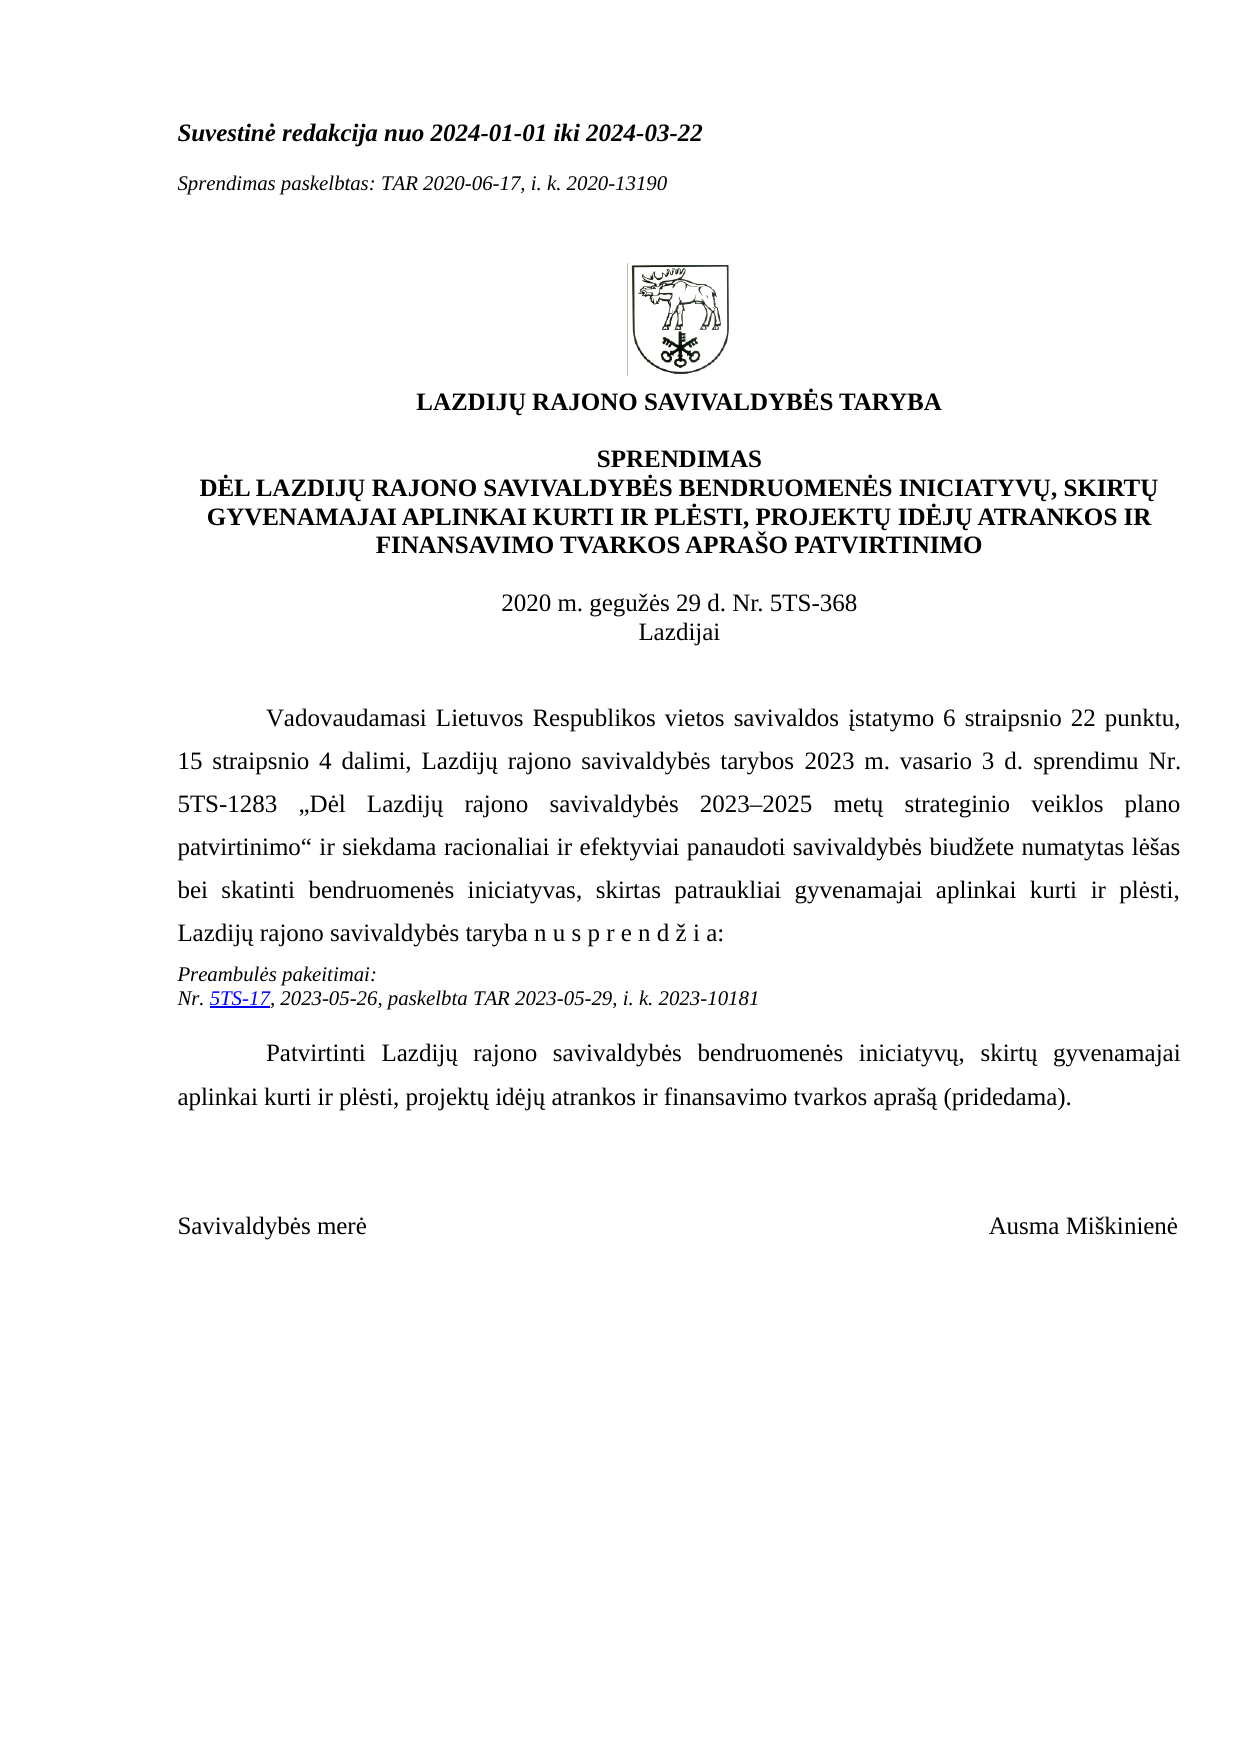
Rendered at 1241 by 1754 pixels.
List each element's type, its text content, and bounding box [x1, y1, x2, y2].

text Preambulės pakeitimai: [177, 962, 1181, 986]
text LAZDIJŲ RAJONO SAVIVALDYBĖS TARYBA [177, 387, 1181, 415]
text Savivaldybės merė Ausma Miškinienė [177, 1211, 1181, 1240]
text Lazdijai [177, 617, 1181, 645]
text Patvirtinti Lazdijų rajono savivaldybės bendruomenės iniciatyvų, skirtų gyvenamajai aplinkai kurti ir plėsti, projektų idėjų atrankos ir finansavimo tvarkos aprašą (pridedama). [177, 1038, 1181, 1110]
text Vadovaudamasi Lietuvos Respublikos vietos savivaldos įstatymo 6 straipsnio 22 punktu, 15 straipsnio 4 dalimi, Lazdijų rajono savivaldybės tarybos 2023 m. vasario 3 d. sprendimu Nr. 5TS-1283 „Dėl Lazdijų rajono savivaldybės 2023–2025 metų strateginio veiklos plano patvirtinimo“ ir siekdama racionaliai ir efektyviai panaudoti savivaldybės biudžete numatytas lėšas bei skatinti bendruomenės iniciatyvas, skirtas patraukliai gyvenamajai aplinkai kurti ir plėsti, Lazdijų rajono savivaldybės taryba n u s p r e n d ž i a: [177, 703, 1181, 947]
text SPRENDIMAS [177, 444, 1181, 473]
text DĖL LAZDIJŲ RAJONO SAVIVALDYBĖS BENDRUOMENĖS INICIATYVŲ, SKIRTŲ GYVENAMAJAI APLINKAI KURTI IR PLĖSTI, PROJEKTŲ IDĖJŲ ATRANKOS IR FINANSAVIMO TVARKOS APRAŠO PATVIRTINIMO [177, 473, 1181, 559]
text 2020 m. gegužės 29 d. Nr. 5TS-368 [177, 588, 1181, 617]
text Nr. 5TS-17, 2023-05-26, paskelbta TAR 2023-05-29, i. k. 2023-10181 [177, 986, 1181, 1010]
text Suvestinė redakcija nuo 2024-01-01 iki 2024-03-22 [177, 118, 1181, 147]
text Sprendimas paskelbtas: TAR 2020-06-17, i. k. 2020-13190 [177, 171, 1181, 195]
